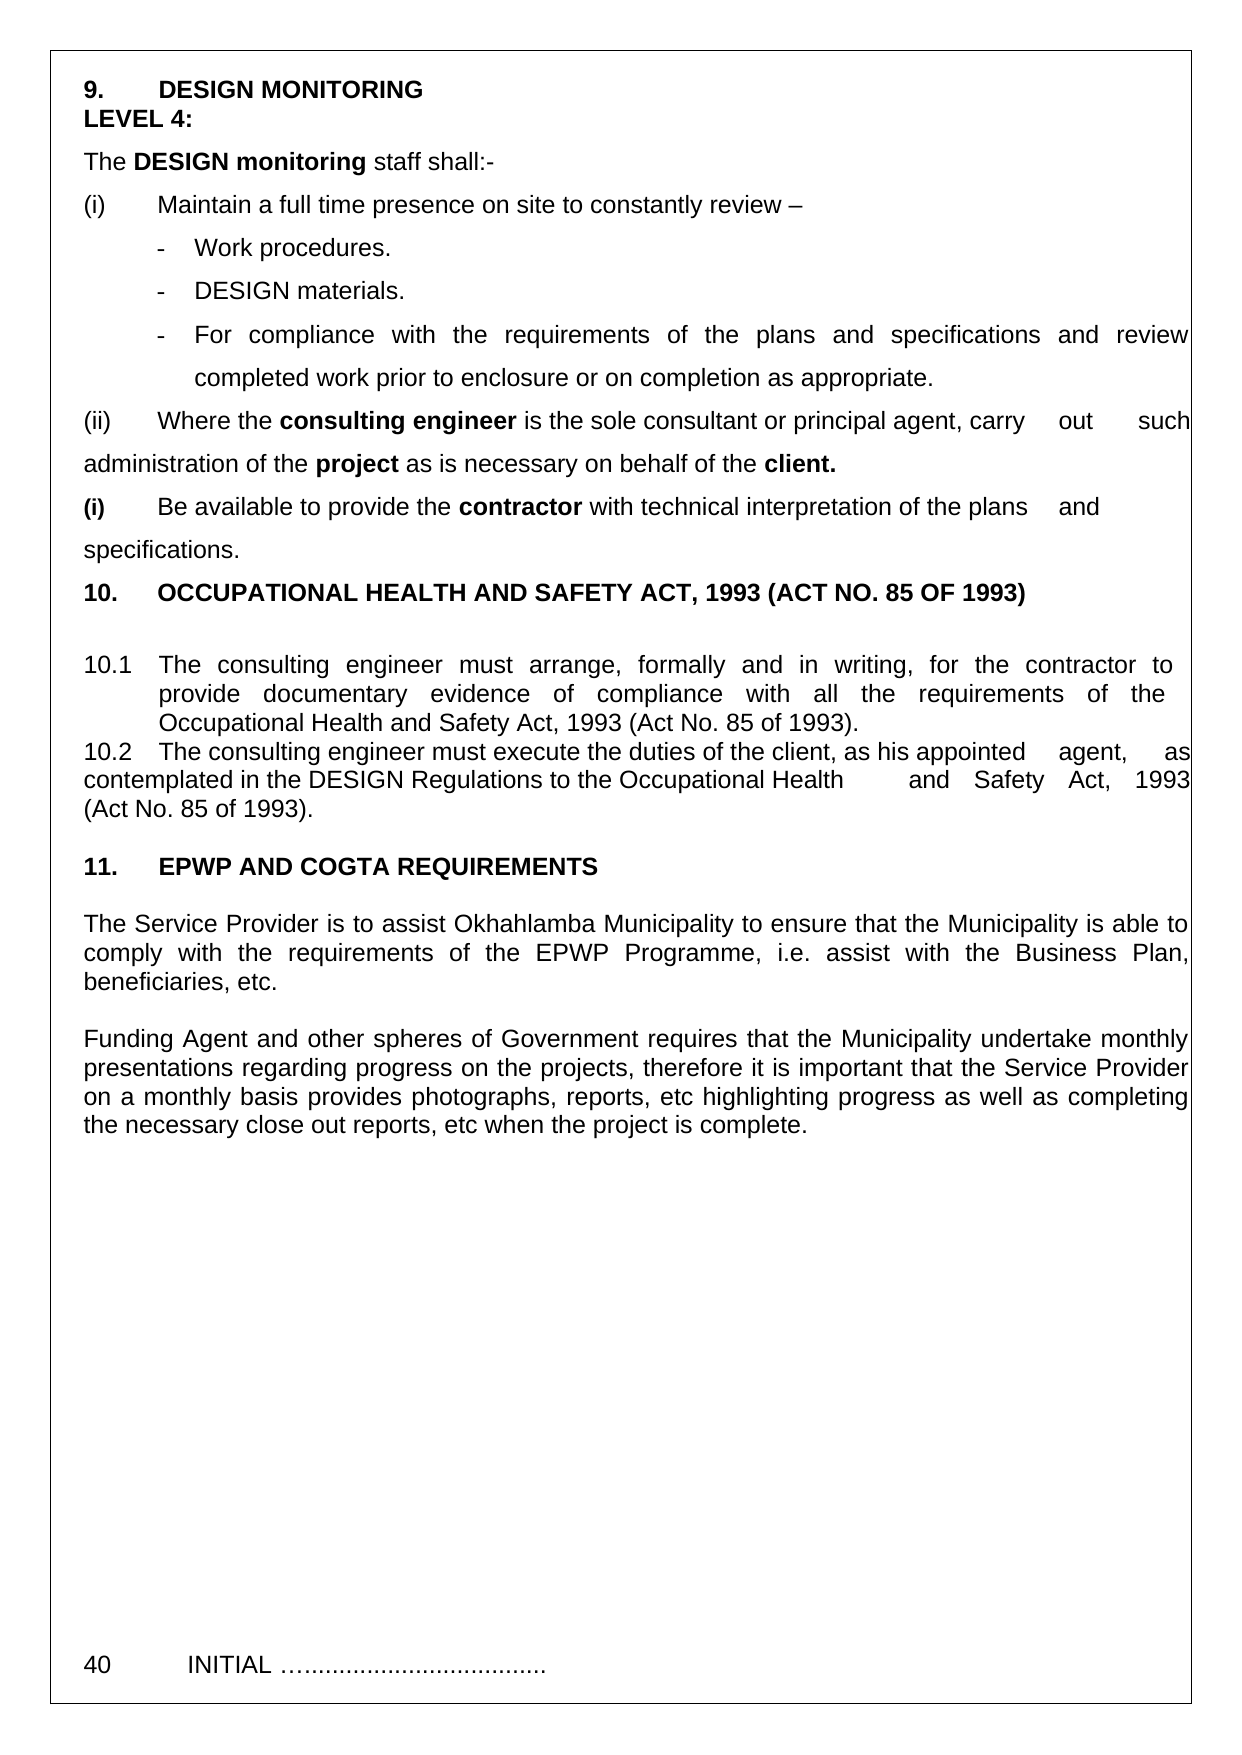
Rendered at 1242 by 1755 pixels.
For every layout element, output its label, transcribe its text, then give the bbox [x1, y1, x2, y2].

list Be available to provide the contractor with technical interpretation of the plans and specifications. [83, 492, 1191, 564]
list Work procedures. [157, 233, 1191, 262]
text (ii) Where the consulting engineer is the sole consultant or principal agent, carry out such administration of the project as is necessary on behalf of the client. [83, 406, 1191, 478]
text LEVEL 4: [83, 104, 1191, 132]
list EPWP AND COGTA REQUIREMENTS [83, 852, 1191, 880]
text The Service Provider is to assist Okhahlamba Municipality to ensure that the Municipality is able to comply with the requirements of the EPWP Programme, i.e. assist with the Business Plan, beneficiaries, etc. [83, 909, 1191, 995]
text The DESIGN monitoring staff shall:- [83, 147, 1191, 176]
text Funding Agent and other spheres of Government requires that the Municipality undertake monthly presentations regarding progress on the projects, therefore it is important that the Service Provider on a monthly basis provides photographs, reports, etc highlighting progress as well as completing the necessary close out reports, etc when the project is complete. [83, 1024, 1191, 1139]
list DESIGN materials. [157, 276, 1191, 305]
list For compliance with the requirements of the plans and specifications and review completed work prior to enclosure or on completion as appropriate. [157, 319, 1191, 392]
text 10.1 The consulting engineer must arrange, formally and in writing, for the contractor to provide documentary evidence of compliance with all the requirements of the Occupational Health and Safety Act, 1993 (Act No. 85 of 1993). [83, 650, 1191, 737]
text 10.2 The consulting engineer must execute the duties of the client, as his appointed agent, as contemplated in the DESIGN Regulations to the Occupational Health and Safety Act, 1993 (Act No. 85 of 1993). [83, 737, 1191, 823]
text 10. OCCUPATIONAL HEALTH AND SAFETY ACT, 1993 (ACT NO. 85 OF 1993) [83, 578, 1191, 607]
text 9. DESIGN MONITORING [83, 75, 1191, 104]
text (i) Maintain a full time presence on site to constantly review – [83, 190, 1191, 219]
